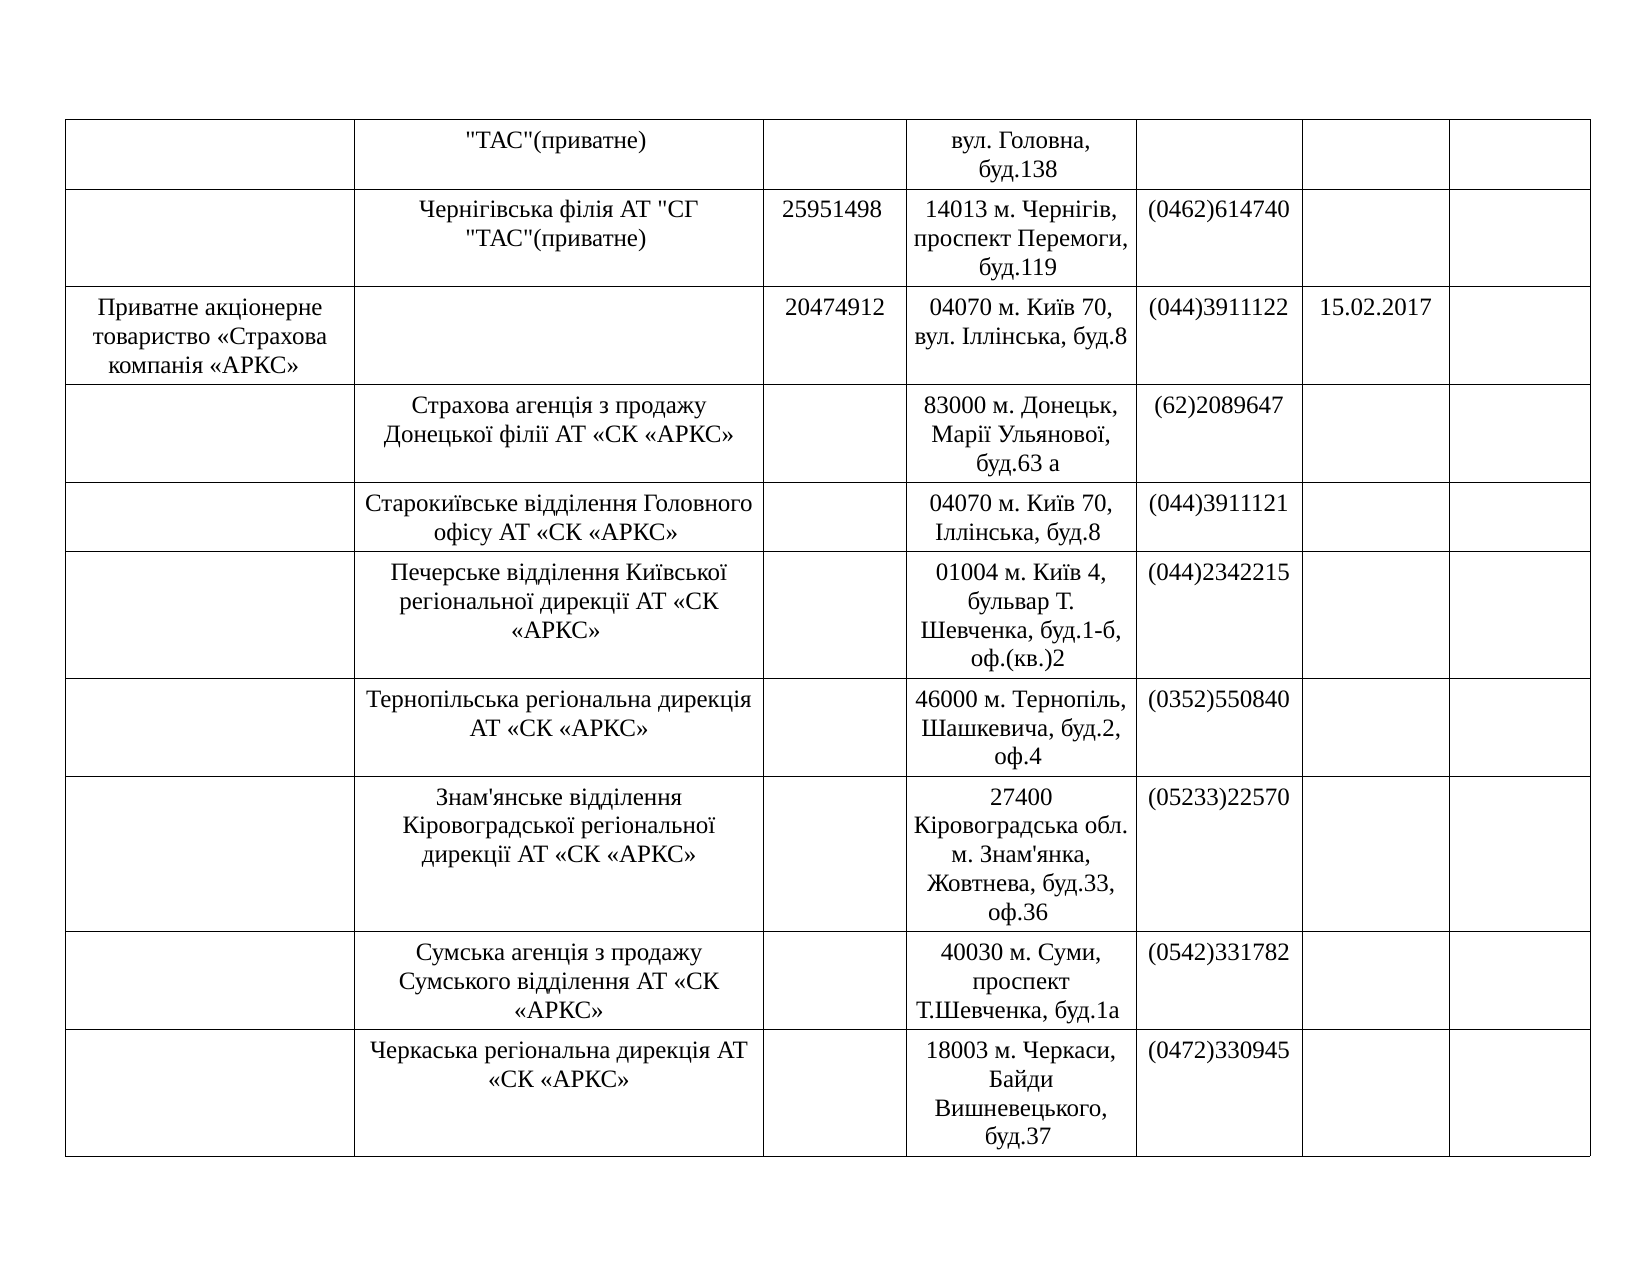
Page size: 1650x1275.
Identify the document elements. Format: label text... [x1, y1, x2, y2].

table_cell [66, 120, 354, 188]
table_cell [764, 932, 906, 1029]
table_cell 04070 м. Київ 70, вул. Іллінська, буд.8 [907, 287, 1136, 384]
table_cell [764, 679, 906, 776]
table_cell [355, 287, 763, 384]
table_cell 40030 м. Суми, проспект Т.Шевченка, буд.1а [907, 932, 1136, 1029]
table_cell (0352)550840 [1137, 679, 1302, 776]
table_cell 04070 м. Київ 70, Іллінська, буд.8 [907, 483, 1136, 551]
table_cell [1450, 385, 1590, 482]
table_cell Черкаська регіональна дирекція АТ «СК «АРКС» [355, 1030, 763, 1156]
table_cell [1303, 777, 1449, 931]
table_cell Сумська агенція з продажу Сумського відділення АТ «СК «АРКС» [355, 932, 763, 1029]
table_cell (0542)331782 [1137, 932, 1302, 1029]
table_cell [1450, 1030, 1590, 1156]
table_cell "ТАС"(приватне) [355, 120, 763, 188]
table_cell 27400 Кіровоградська обл. м. Знам'янка, Жовтнева, буд.33, оф.36 [907, 777, 1136, 931]
table_cell [1303, 120, 1449, 188]
table_cell [66, 190, 354, 286]
table_cell [764, 777, 906, 931]
table_cell (0462)614740 [1137, 190, 1302, 286]
table_cell [66, 932, 354, 1029]
table_cell Приватне акціонерне товариство «Страхова компанія «АРКС» [66, 287, 354, 384]
table_cell [764, 552, 906, 678]
table_cell [1303, 1030, 1449, 1156]
table_cell [1450, 120, 1590, 188]
table_cell Страхова агенція з продажу Донецької філії АТ «СК «АРКС» [355, 385, 763, 482]
table_cell [1450, 679, 1590, 776]
table_cell [1450, 190, 1590, 286]
table_cell (044)3911121 [1137, 483, 1302, 551]
table_cell [1303, 385, 1449, 482]
table_cell Старокиївське відділення Головного офісу АТ «СК «АРКС» [355, 483, 763, 551]
table_cell (044)2342215 [1137, 552, 1302, 678]
table_cell [1303, 932, 1449, 1029]
table_cell 20474912 [764, 287, 906, 384]
table_cell [1137, 120, 1302, 188]
table_cell [66, 385, 354, 482]
table_cell [764, 385, 906, 482]
table_cell 01004 м. Київ 4, бульвар Т. Шевченка, буд.1-б, оф.(кв.)2 [907, 552, 1136, 678]
table_cell [764, 1030, 906, 1156]
table_cell Чернігівська філія АТ "СГ "ТАС"(приватне) [355, 190, 763, 286]
table_cell (044)3911122 [1137, 287, 1302, 384]
table_cell Тернопільська регіональна дирекція АТ «СК «АРКС» [355, 679, 763, 776]
table_cell [1450, 552, 1590, 678]
table_cell 15.02.2017 [1303, 287, 1449, 384]
table_cell 18003 м. Черкаси, Байди Вишневецького, буд.37 [907, 1030, 1136, 1156]
table_cell [764, 120, 906, 188]
table_cell [1303, 190, 1449, 286]
table_cell (62)2089647 [1137, 385, 1302, 482]
table_cell [1450, 483, 1590, 551]
table_cell [1450, 777, 1590, 931]
table_cell 83000 м. Донецьк, Марії Ульянової, буд.63 а [907, 385, 1136, 482]
table_cell Печерське відділення Київської регіональної дирекції АТ «СК «АРКС» [355, 552, 763, 678]
table_cell (05233)22570 [1137, 777, 1302, 931]
table_cell [1303, 483, 1449, 551]
table_cell Знам'янське відділення Кіровоградської регіональної дирекції АТ «СК «АРКС» [355, 777, 763, 931]
table_cell [66, 552, 354, 678]
table_cell (0472)330945 [1137, 1030, 1302, 1156]
table_cell [1450, 287, 1590, 384]
table_cell 25951498 [764, 190, 906, 286]
table_cell вул. Головна, буд.138 [907, 120, 1136, 188]
table_cell [1303, 552, 1449, 678]
table_cell [764, 483, 906, 551]
table_cell [1303, 679, 1449, 776]
table_cell 14013 м. Чернігів, проспект Перемоги, буд.119 [907, 190, 1136, 286]
table_cell [66, 777, 354, 931]
table_cell [66, 1030, 354, 1156]
table_cell [66, 679, 354, 776]
table_cell 46000 м. Тернопіль, Шашкевича, буд.2, оф.4 [907, 679, 1136, 776]
table_cell [66, 483, 354, 551]
table_cell [1450, 932, 1590, 1029]
